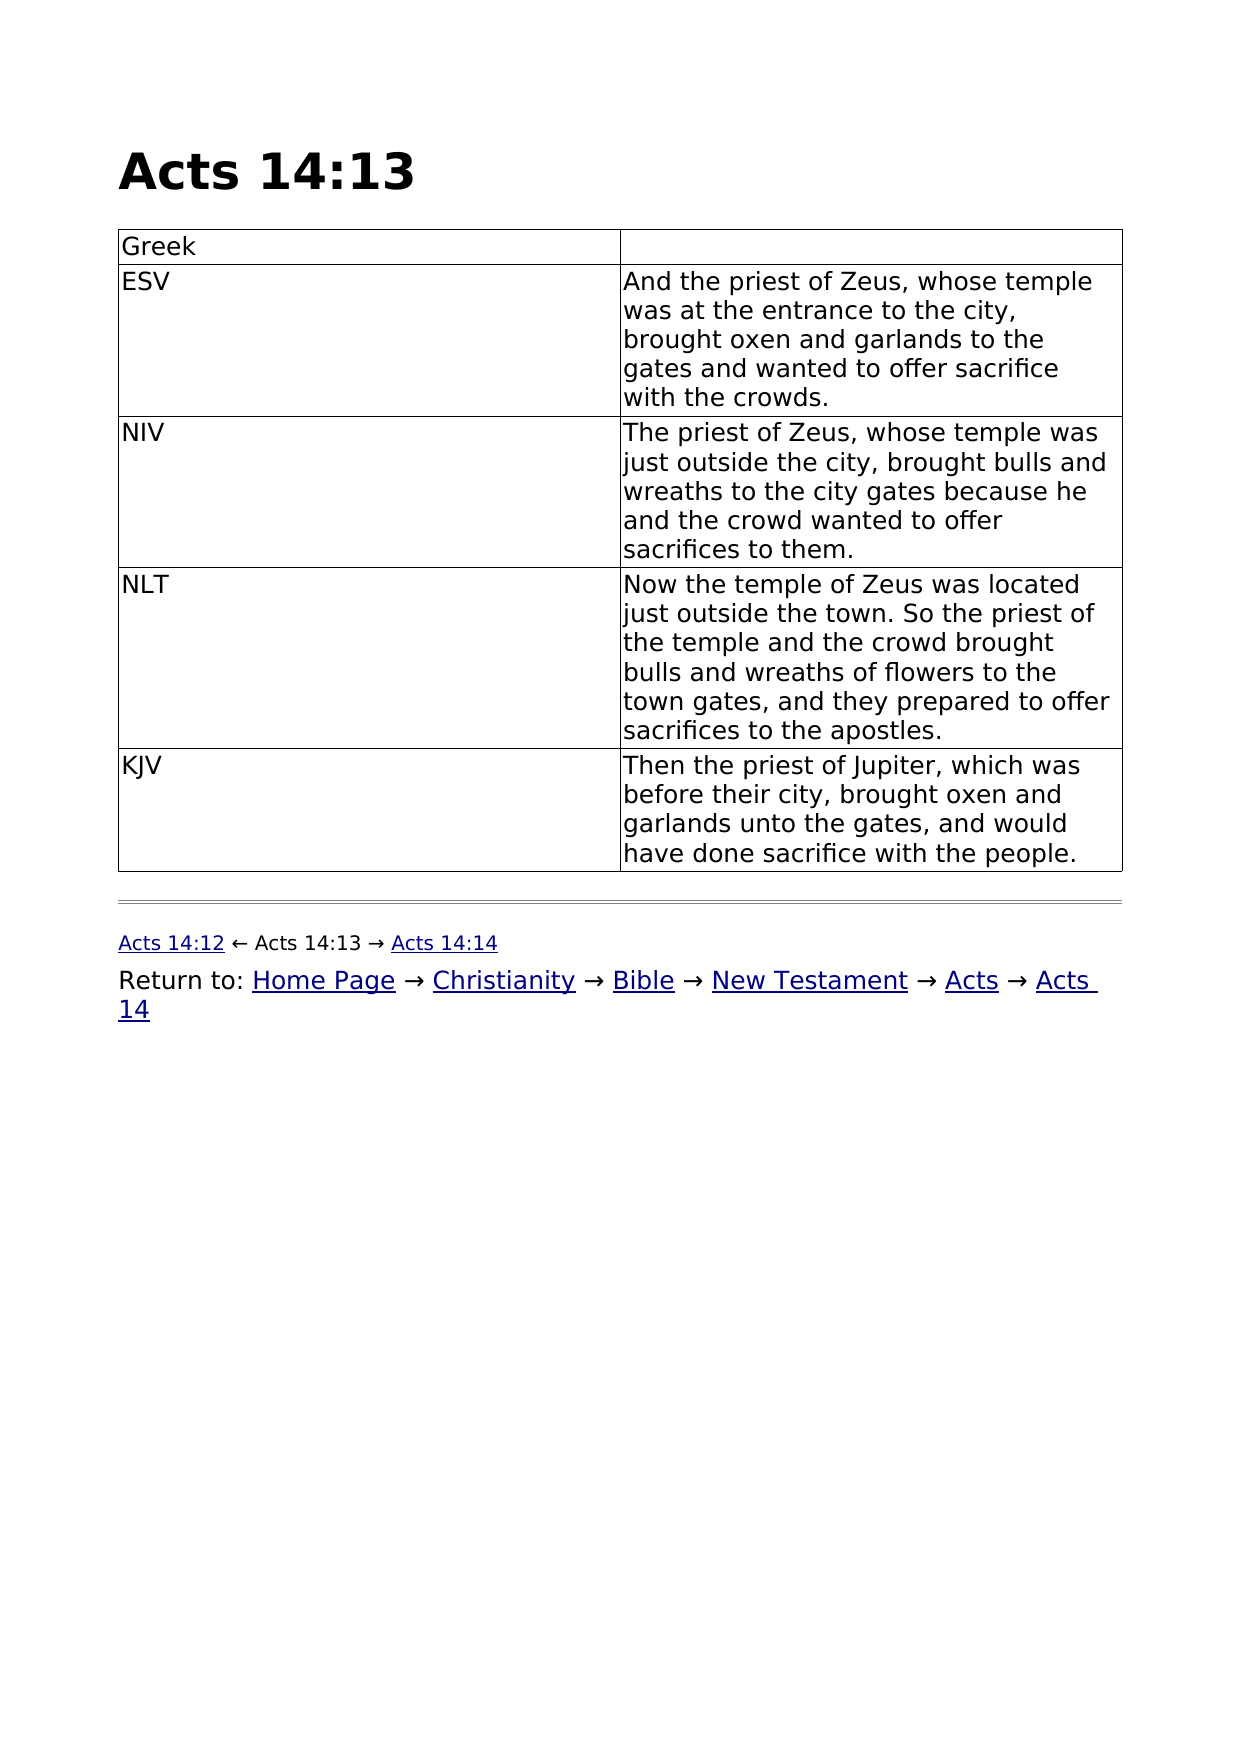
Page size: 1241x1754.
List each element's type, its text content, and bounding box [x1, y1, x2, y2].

table_cell And the priest of Zeus, whose temple was at the entrance to the city, brought oxen and garlands to the gates and wanted to offer sacrifice with the crowds. [621, 265, 1122, 416]
table_cell NIV [119, 417, 620, 567]
table_header Greek [119, 230, 620, 264]
text Acts 14:12 ← Acts 14:13 → Acts 14:14 [118, 932, 1122, 966]
table_cell KJV [119, 749, 620, 871]
table_cell Now the temple of Zeus was located just outside the town. So the priest of the temple and the crowd brought bulls and wreaths of flowers to the town gates, and they prepared to offer sacrifices to the apostles. [621, 568, 1122, 748]
text Return to: Home Page → Christianity → Bible → New Testament → Acts → Acts 14 [118, 966, 1122, 1024]
table_cell ESV [119, 265, 620, 416]
table_cell NLT [119, 568, 620, 748]
table_cell The priest of Zeus, whose temple was just outside the city, brought bulls and wreaths to the city gates because he and the crowd wanted to offer sacrifices to them. [621, 417, 1122, 567]
table_header [621, 230, 1122, 264]
table_cell Then the priest of Jupiter, which was before their city, brought oxen and garlands unto the gates, and would have done sacrifice with the people. [621, 749, 1122, 871]
subtitle Acts 14:13 [118, 143, 1122, 201]
